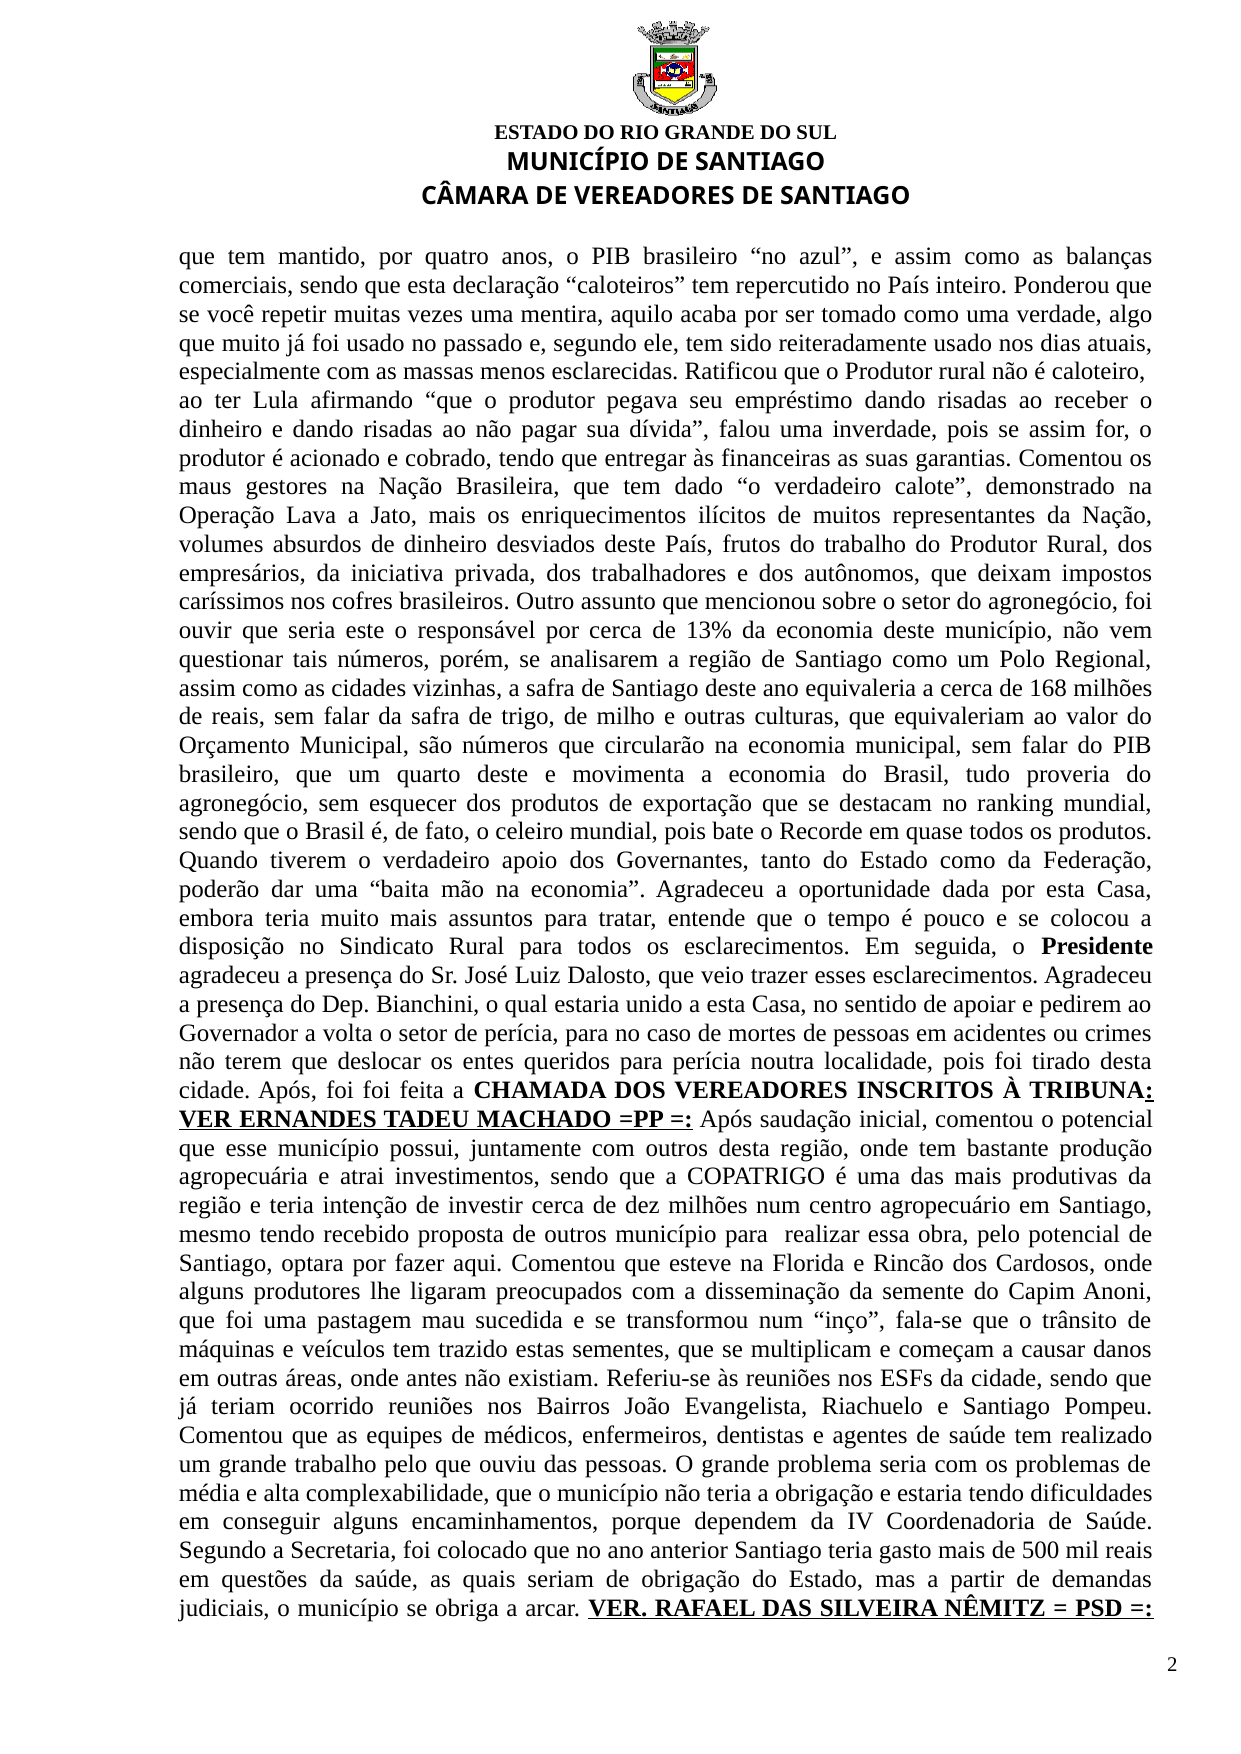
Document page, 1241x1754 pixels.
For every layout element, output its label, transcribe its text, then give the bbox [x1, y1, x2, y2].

text que tem mantido, por quatro anos, o PIB brasileiro “no azul”, e assim como as balanças comerciais, sendo que esta declaração “caloteiros” tem repercutido no País inteiro. Ponderou que se você repetir muitas vezes uma mentira, aquilo acaba por ser tomado como uma verdade, algo que muito já foi usado no passado e, segundo ele, tem sido reiteradamente usado nos dias atuais, especialmente com as massas menos esclarecidas. Ratificou que o Produtor rural não é caloteiro, ao ter Lula afirmando “que o produtor pegava seu empréstimo dando risadas ao receber o dinheiro e dando risadas ao não pagar sua dívida”, falou uma inverdade, pois se assim for, o produtor é acionado e cobrado, tendo que entregar às financeiras as suas garantias. Comentou os maus gestores na Nação Brasileira, que tem dado “o verdadeiro calote”, demonstrado na Operação Lava a Jato, mais os enriquecimentos ilícitos de muitos representantes da Nação, volumes absurdos de dinheiro desviados deste País, frutos do trabalho do Produtor Rural, dos empresários, da iniciativa privada, dos trabalhadores e dos autônomos, que deixam impostos caríssimos nos cofres brasileiros. Outro assunto que mencionou sobre o setor do agronegócio, foi ouvir que seria este o responsável por cerca de 13% da economia deste município, não vem questionar tais números, porém, se analisarem a região de Santiago como um Polo Regional, assim como as cidades vizinhas, a safra de Santiago deste ano equivaleria a cerca de 168 milhões de reais, sem falar da safra de trigo, de milho e outras culturas, que equivaleriam ao valor do Orçamento Municipal, são números que circularão na economia municipal, sem falar do PIB brasileiro, que um quarto deste e movimenta a economia do Brasil, tudo proveria do agronegócio, sem esquecer dos produtos de exportação que se destacam no ranking mundial, sendo que o Brasil é, de fato, o celeiro mundial, pois bate o Recorde em quase todos os produtos. Quando tiverem o verdadeiro apoio dos Governantes, tanto do Estado como da Federação, poderão dar uma “baita mão na economia”. Agradeceu a oportunidade dada por esta Casa, embora teria muito mais assuntos para tratar, entende que o tempo é pouco e se colocou a disposição no Sindicato Rural para todos os esclarecimentos. Em seguida, o Presidente agradeceu a presença do Sr. José Luiz Dalosto, que veio trazer esses esclarecimentos. Agradeceu a presença do Dep. Bianchini, o qual estaria unido a esta Casa, no sentido de apoiar e pedirem ao Governador a volta o setor de perícia, para no caso de mortes de pessoas em acidentes ou crimes não terem que deslocar os entes queridos para perícia noutra localidade, pois foi tirado desta cidade. Após, foi foi feita a CHAMADA DOS VEREADORES INSCRITOS À TRIBUNA: VER ERNANDES TADEU MACHADO =PP =: Após saudação inicial, comentou o potencial que esse município possui, juntamente com outros desta região, onde tem bastante produção agropecuária e atrai investimentos, sendo que a COPATRIGO é uma das mais produtivas da região e teria intenção de investir cerca de dez milhões num centro agropecuário em Santiago, mesmo tendo recebido proposta de outros município para realizar essa obra, pelo potencial de Santiago, optara por fazer aqui. Comentou que esteve na Florida e Rincão dos Cardosos, onde alguns produtores lhe ligaram preocupados com a disseminação da semente do Capim Anoni, que foi uma pastagem mau sucedida e se transformou num “inço”, fala-se que o trânsito de máquinas e veículos tem trazido estas sementes, que se multiplicam e começam a causar danos em outras áreas, onde antes não existiam. Referiu-se às reuniões nos ESFs da cidade, sendo que já teriam ocorrido reuniões nos Bairros João Evangelista, Riachuelo e Santiago Pompeu. Comentou que as equipes de médicos, enfermeiros, dentistas e agentes de saúde tem realizado um grande trabalho pelo que ouviu das pessoas. O grande problema seria com os problemas de média e alta complexabilidade, que o município não teria a obrigação e estaria tendo dificuldades em conseguir alguns encaminhamentos, porque dependem da IV Coordenadoria de Saúde. Segundo a Secretaria, foi colocado que no ano anterior Santiago teria gasto mais de 500 mil reais em questões da saúde, as quais seriam de obrigação do Estado, mas a partir de demandas judiciais, o município se obriga a arcar. VER. RAFAEL DAS SILVEIRA NÊMITZ = PSD =: [179, 241, 1153, 1621]
